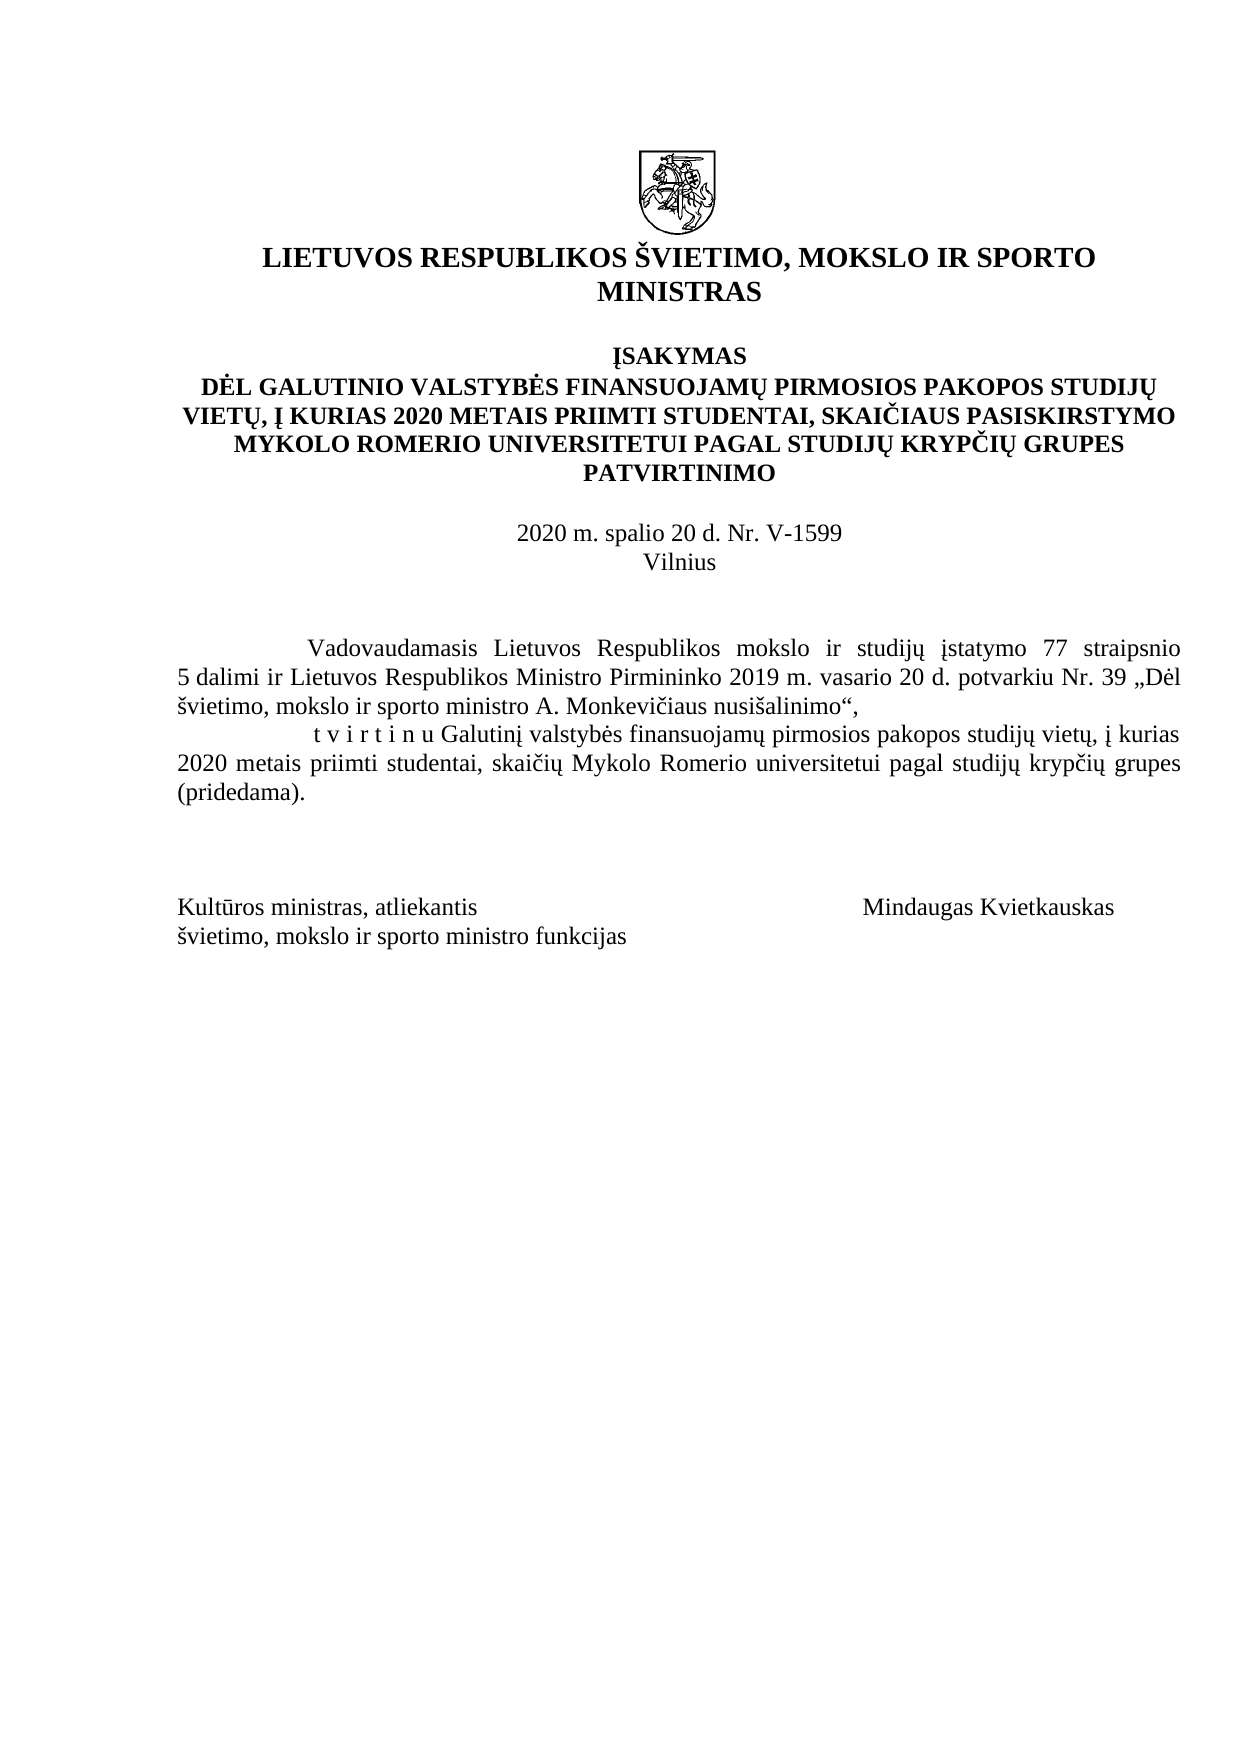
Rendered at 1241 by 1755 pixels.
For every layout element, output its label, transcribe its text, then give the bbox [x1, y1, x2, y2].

text t v i r t i n u Galutinį valstybės finansuojamų pirmosios pakopos studijų vietų, į kurias 2020 metais priimti studentai, skaičių Mykolo Romerio universitetui pagal studijų krypčių grupes (pridedama). [177, 719, 1182, 806]
text Vilnius [177, 547, 1182, 576]
text 2020 m. spalio 20 d. Nr. V-1599 [177, 518, 1182, 547]
text Vadovaudamasis Lietuvos Respublikos mokslo ir studijų įstatymo 77 straipsnio 5 dalimi ir Lietuvos Respublikos Ministro Pirmininko 2019 m. vasario 20 d. potvarkiu Nr. 39 „Dėl švietimo, mokslo ir sporto ministro A. Monkevičiaus nusišalinimo“, [177, 633, 1182, 719]
text DĖL GALUTINIO VALSTYBĖS FINANSUOJAMŲ PIRMOSIOS PAKOPOS STUDIJŲ VIETŲ, Į KURIAS 2020 METAIS PRIIMTI STUDENTAI, SKAIČIAUS PASISKIRSTYMO MYKOLO ROMERIO UNIVERSITETUI PAGAL STUDIJŲ KRYPČIŲ GRUPES PATVIRTINIMO [177, 372, 1182, 487]
text Kultūros ministras, atliekantis Mindaugas Kvietkauskas [177, 892, 1182, 921]
text švietimo, mokslo ir sporto ministro funkcijas [177, 921, 1182, 949]
text LIETUVOS RESPUBLIKOS ŠVIETIMO, MOKSLO IR SPORTO MINISTRAS [177, 240, 1182, 307]
text ĮSAKYMAS [177, 341, 1182, 370]
